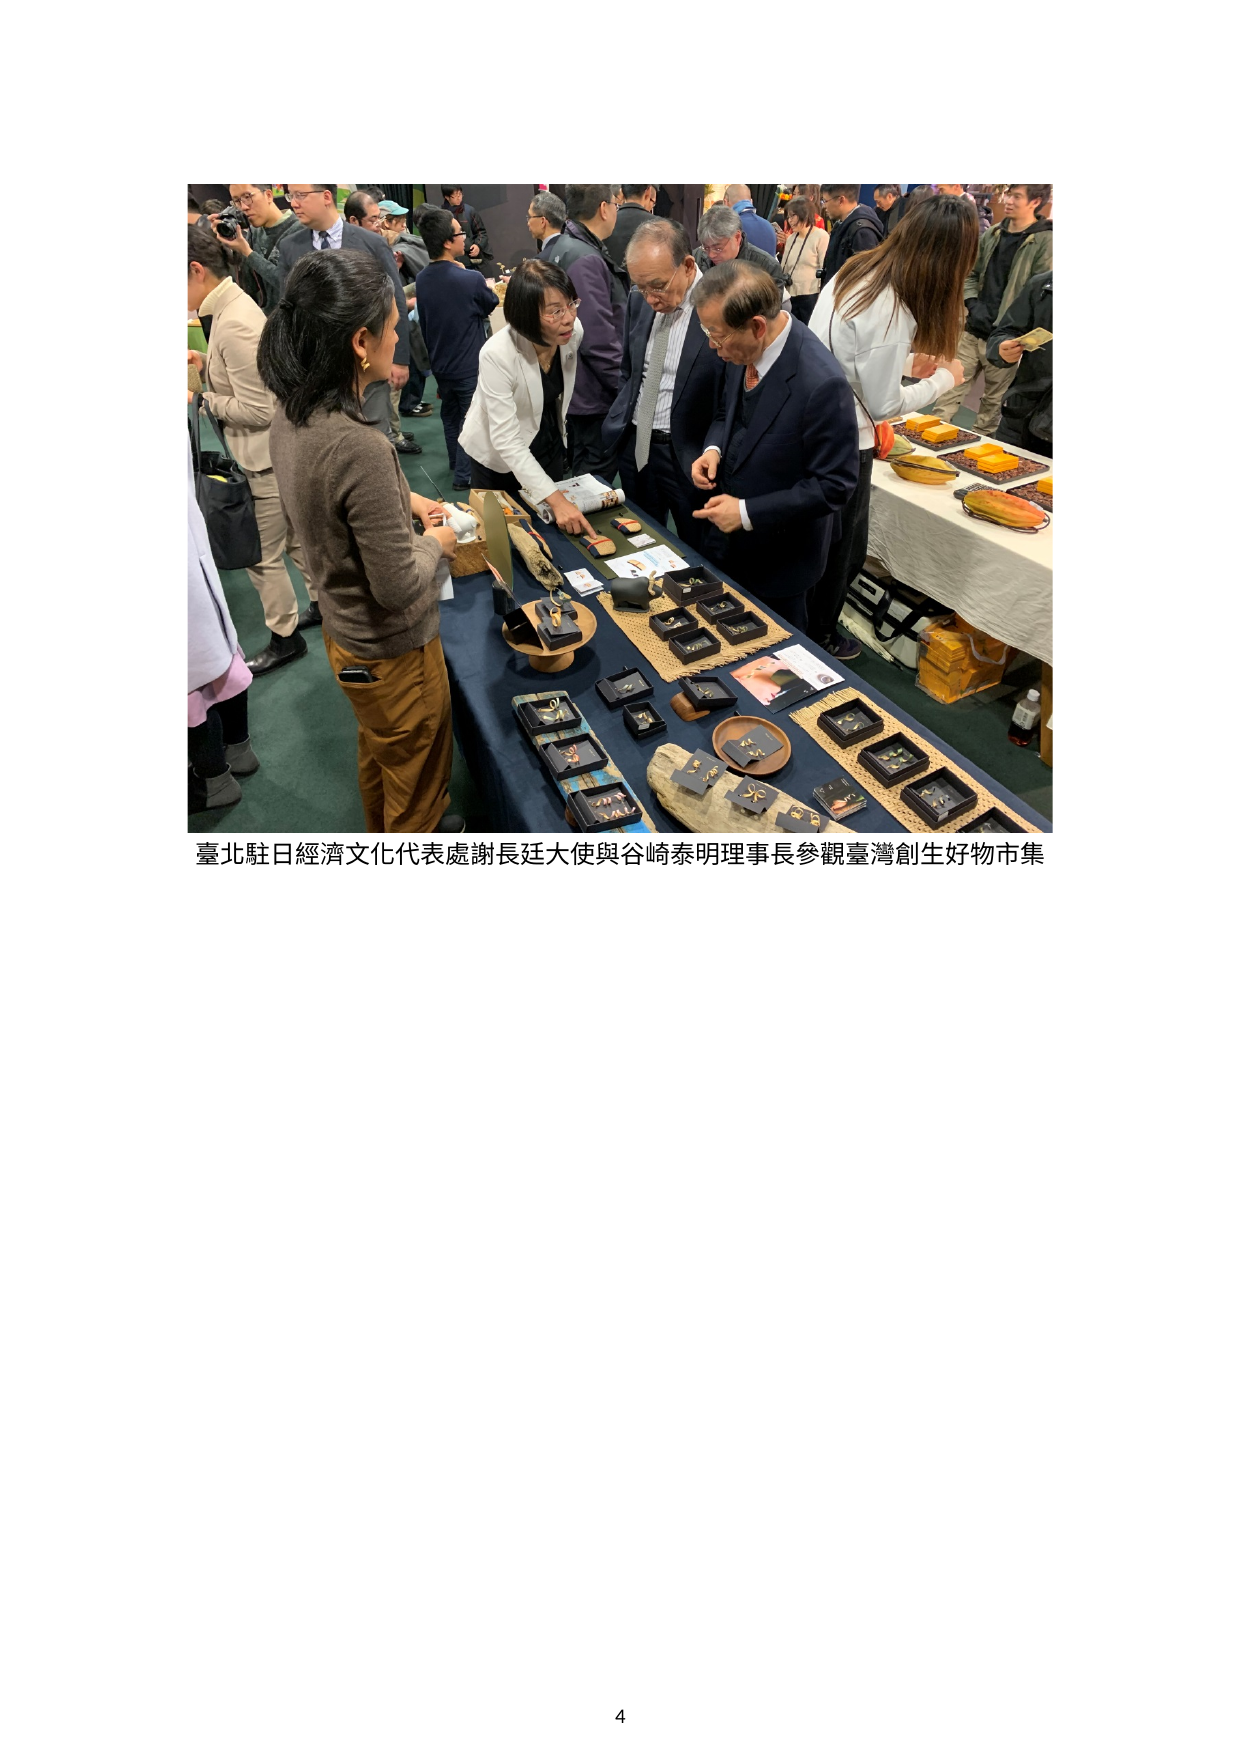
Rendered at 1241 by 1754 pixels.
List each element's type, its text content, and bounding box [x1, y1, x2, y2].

picture [187, 184, 1053, 833]
text 臺北駐日經濟文化代表處謝長廷大使與谷崎泰明理事長參觀臺灣創生好物市集 [187, 834, 1053, 870]
